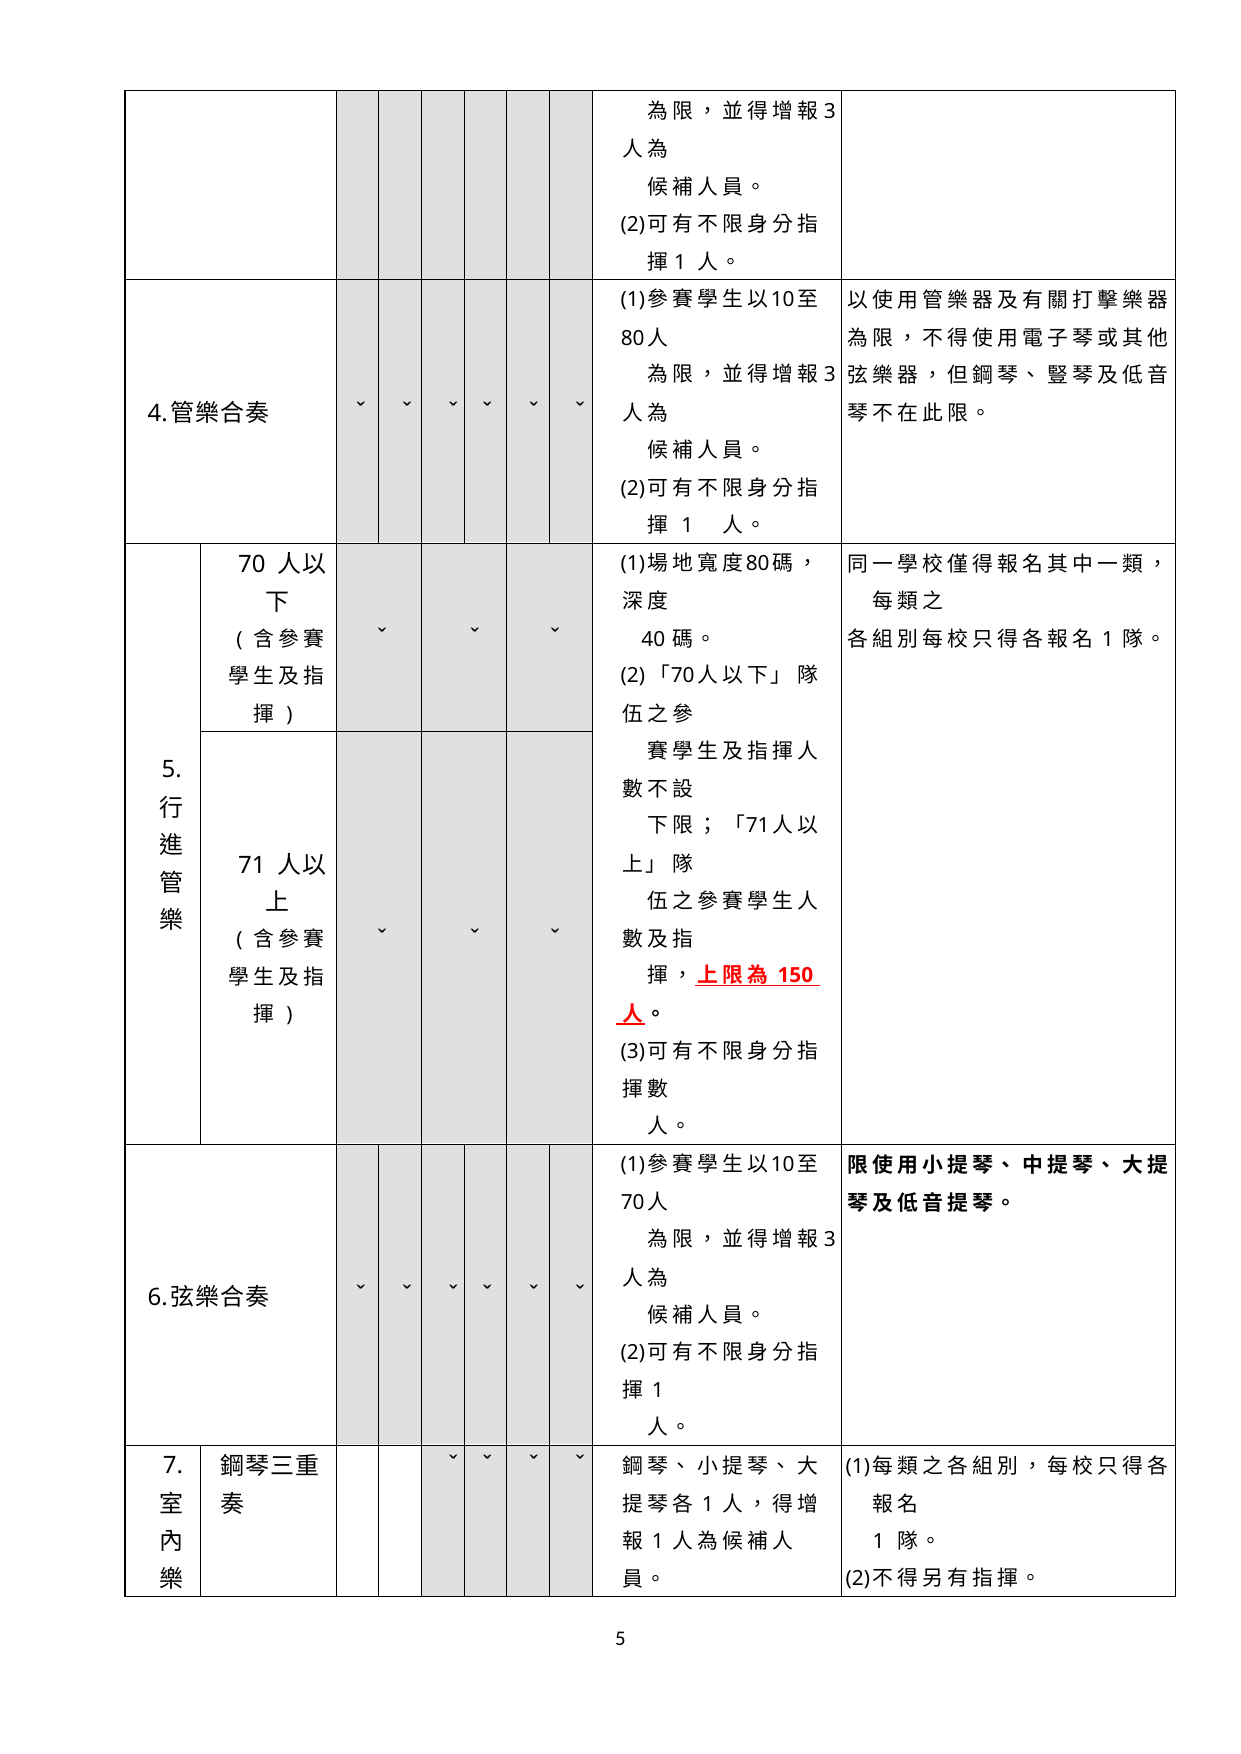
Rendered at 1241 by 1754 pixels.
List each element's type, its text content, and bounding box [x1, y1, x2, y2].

table_cell ˇ [550, 1446, 592, 1596]
table_cell ˇ [550, 1145, 592, 1444]
table_cell 4.管樂合奏 [126, 280, 336, 542]
table_cell 71人以上 (含參賽學生及指揮) [201, 732, 336, 1143]
table_cell [465, 91, 506, 279]
table_cell 為限，並得增報3人為 候補人員。 (2)可有不限身分指揮1 人。 [593, 91, 841, 279]
table_cell ˇ [337, 1145, 378, 1444]
table_cell [422, 91, 464, 279]
table_cell ˇ [422, 280, 464, 542]
table_cell ˇ [379, 1145, 421, 1444]
table_cell 5. 行 進 管 樂 [126, 544, 200, 1143]
table_cell ˇ [422, 732, 506, 1143]
table_cell ˇ [422, 1145, 464, 1444]
table_cell [507, 91, 549, 279]
table_cell [126, 91, 336, 279]
table_cell ˇ [337, 732, 421, 1143]
table_cell [550, 91, 592, 279]
table_cell ˇ [465, 1145, 506, 1444]
table_cell ˇ [507, 732, 592, 1143]
table_cell [337, 1446, 378, 1596]
table_cell [379, 1446, 421, 1596]
table_cell ˇ [507, 1446, 549, 1596]
table_cell ˇ [507, 280, 549, 542]
table_cell ˇ [507, 544, 592, 731]
table_cell (1)參賽學生以10至80人 為限，並得增報3人為 候補人員。 (2)可有不限身分指揮1 人。 [593, 280, 841, 542]
table_cell (1)每類之各組別，每校只得各報名 1隊。 (2)不得另有指揮。 [842, 1446, 1175, 1596]
table_cell ˇ [507, 1145, 549, 1444]
table_cell 6.弦樂合奏 [126, 1145, 336, 1444]
table_cell (1)場地寬度80碼，深度 40碼。 (2)「70人以下」隊伍之參 賽學生及指揮人數不設 下限；「71人以上」隊 伍之參賽學生人數及指 揮，上限為150人。 (3)可有不限身分指揮數 人。 [593, 544, 841, 1143]
table_cell 以使用管樂器及有關打擊樂器為限，不得使用電子琴或其他弦樂器，但鋼琴、豎琴及低音琴不在此限。 [842, 280, 1175, 542]
table_cell [379, 91, 421, 279]
table_cell (1)參賽學生以10至70人 為限，並得增報3人為 候補人員。 (2)可有不限身分指揮1 人。 [593, 1145, 841, 1444]
table_cell 7. 室 內 樂 [126, 1446, 200, 1596]
table_cell 同一學校僅得報名其中一類，每類之 各組別每校只得各報名1隊。 [842, 544, 1175, 1143]
table_cell 鋼琴、小提琴、大提琴各1人，得增報1人為候補人員。 [593, 1446, 841, 1596]
table_cell [842, 91, 1175, 279]
table_cell 限使用小提琴、中提琴、大提琴及低音提琴。 [842, 1145, 1175, 1444]
table_cell [337, 91, 378, 279]
table_cell ˇ [550, 280, 592, 542]
table_cell ˇ [465, 280, 506, 542]
table_cell ˇ [337, 280, 378, 542]
table_cell ˇ [337, 544, 421, 731]
table_cell ˇ [422, 1446, 464, 1596]
table_cell ˇ [422, 544, 506, 731]
table_cell 70人以下 (含參賽學生及指揮) [201, 544, 336, 731]
table_cell 鋼琴三重奏 [201, 1446, 336, 1596]
table_cell ˇ [465, 1446, 506, 1596]
table_cell ˇ [379, 280, 421, 542]
